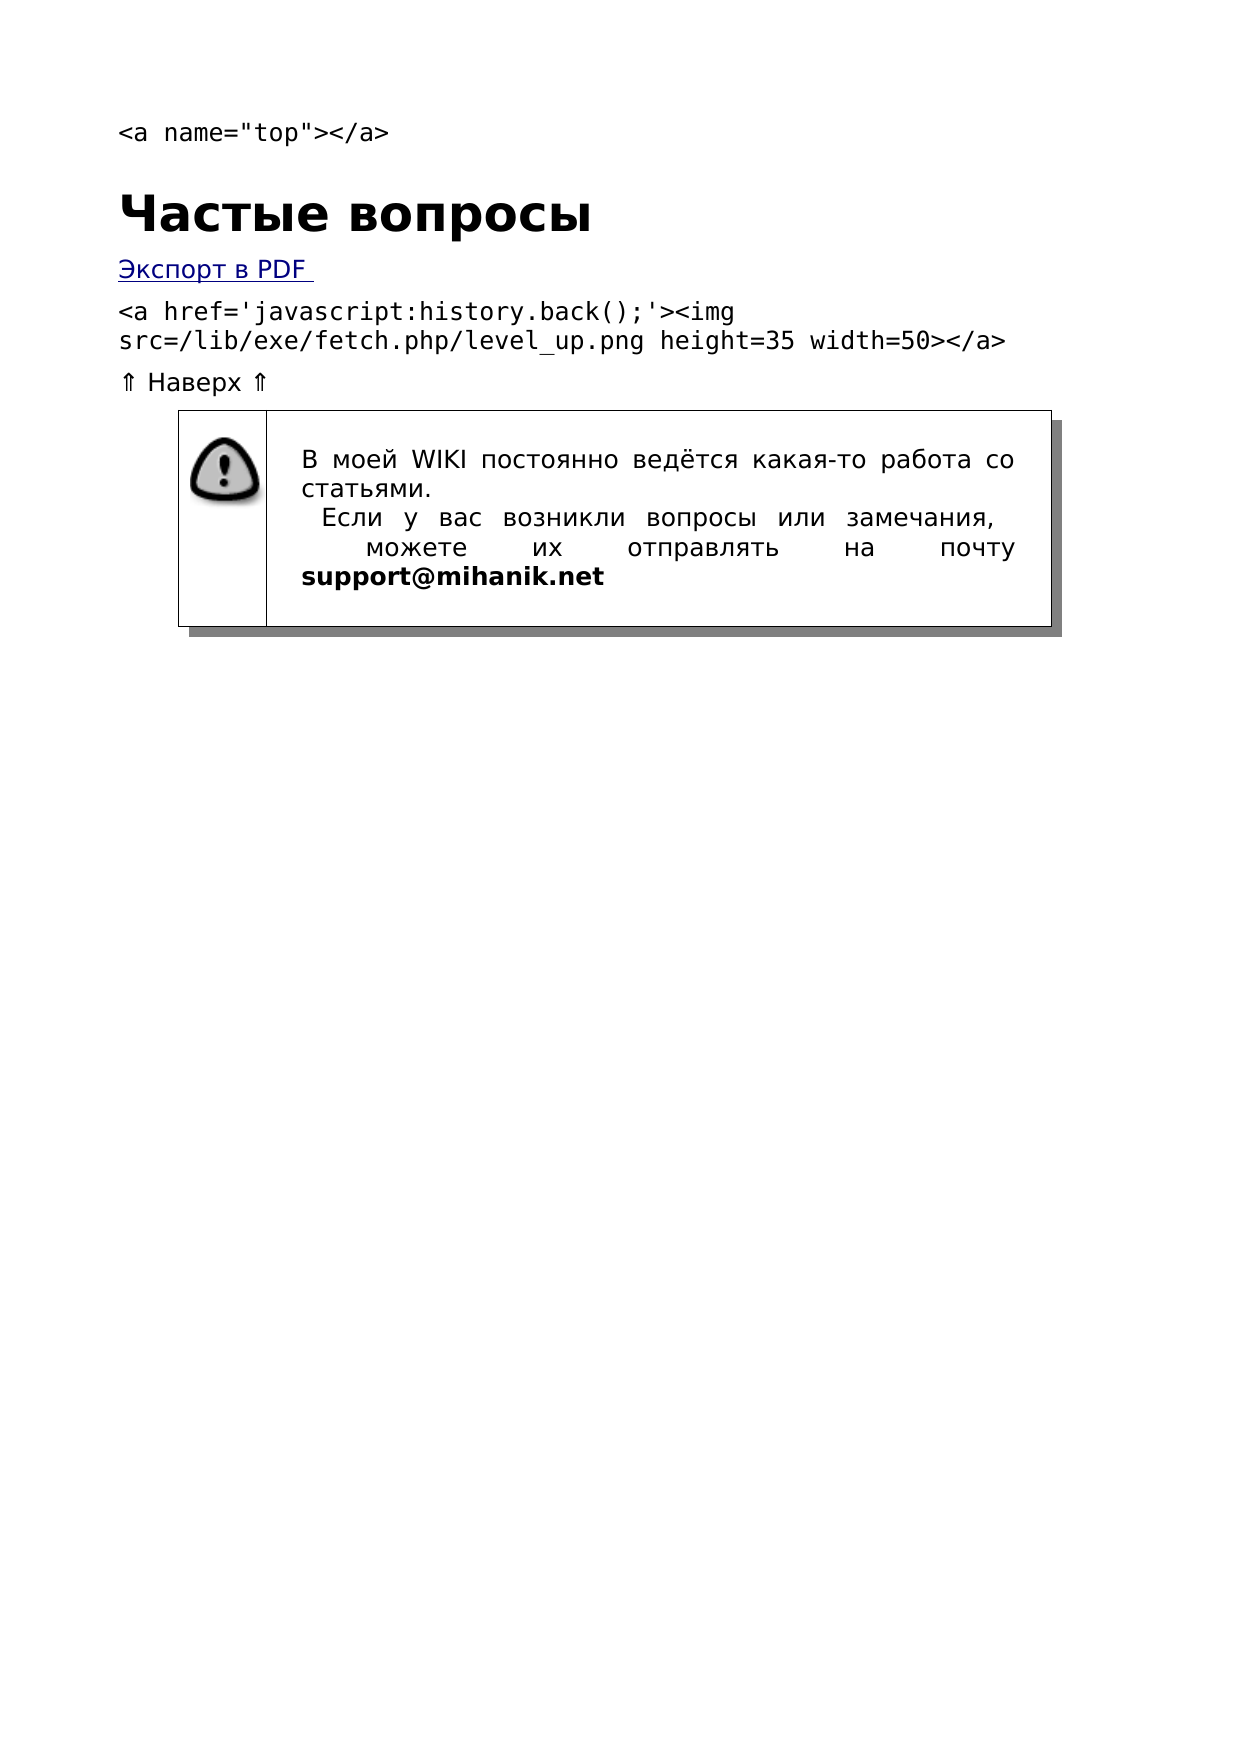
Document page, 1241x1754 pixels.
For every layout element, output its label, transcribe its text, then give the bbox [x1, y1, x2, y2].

table_header В моей WIKI постоянно ведётся какая-то работа со статьями. Если у вас возникли вопросы или замечания, можете их отправлять на почту support@mihanik.net [267, 411, 1051, 626]
subtitle Частые вопросы [118, 185, 1122, 243]
table_header [179, 411, 266, 626]
text Экспорт в PDF [118, 256, 1122, 285]
text <a href='javascript:history.back();'><img src=/lib/exe/fetch.php/level_up.png height=35 width=50></a> [118, 297, 1122, 356]
text ⇑ Наверх ⇑ [118, 368, 1122, 397]
picture [190, 433, 266, 509]
text <a name="top"></a> [118, 118, 1122, 147]
